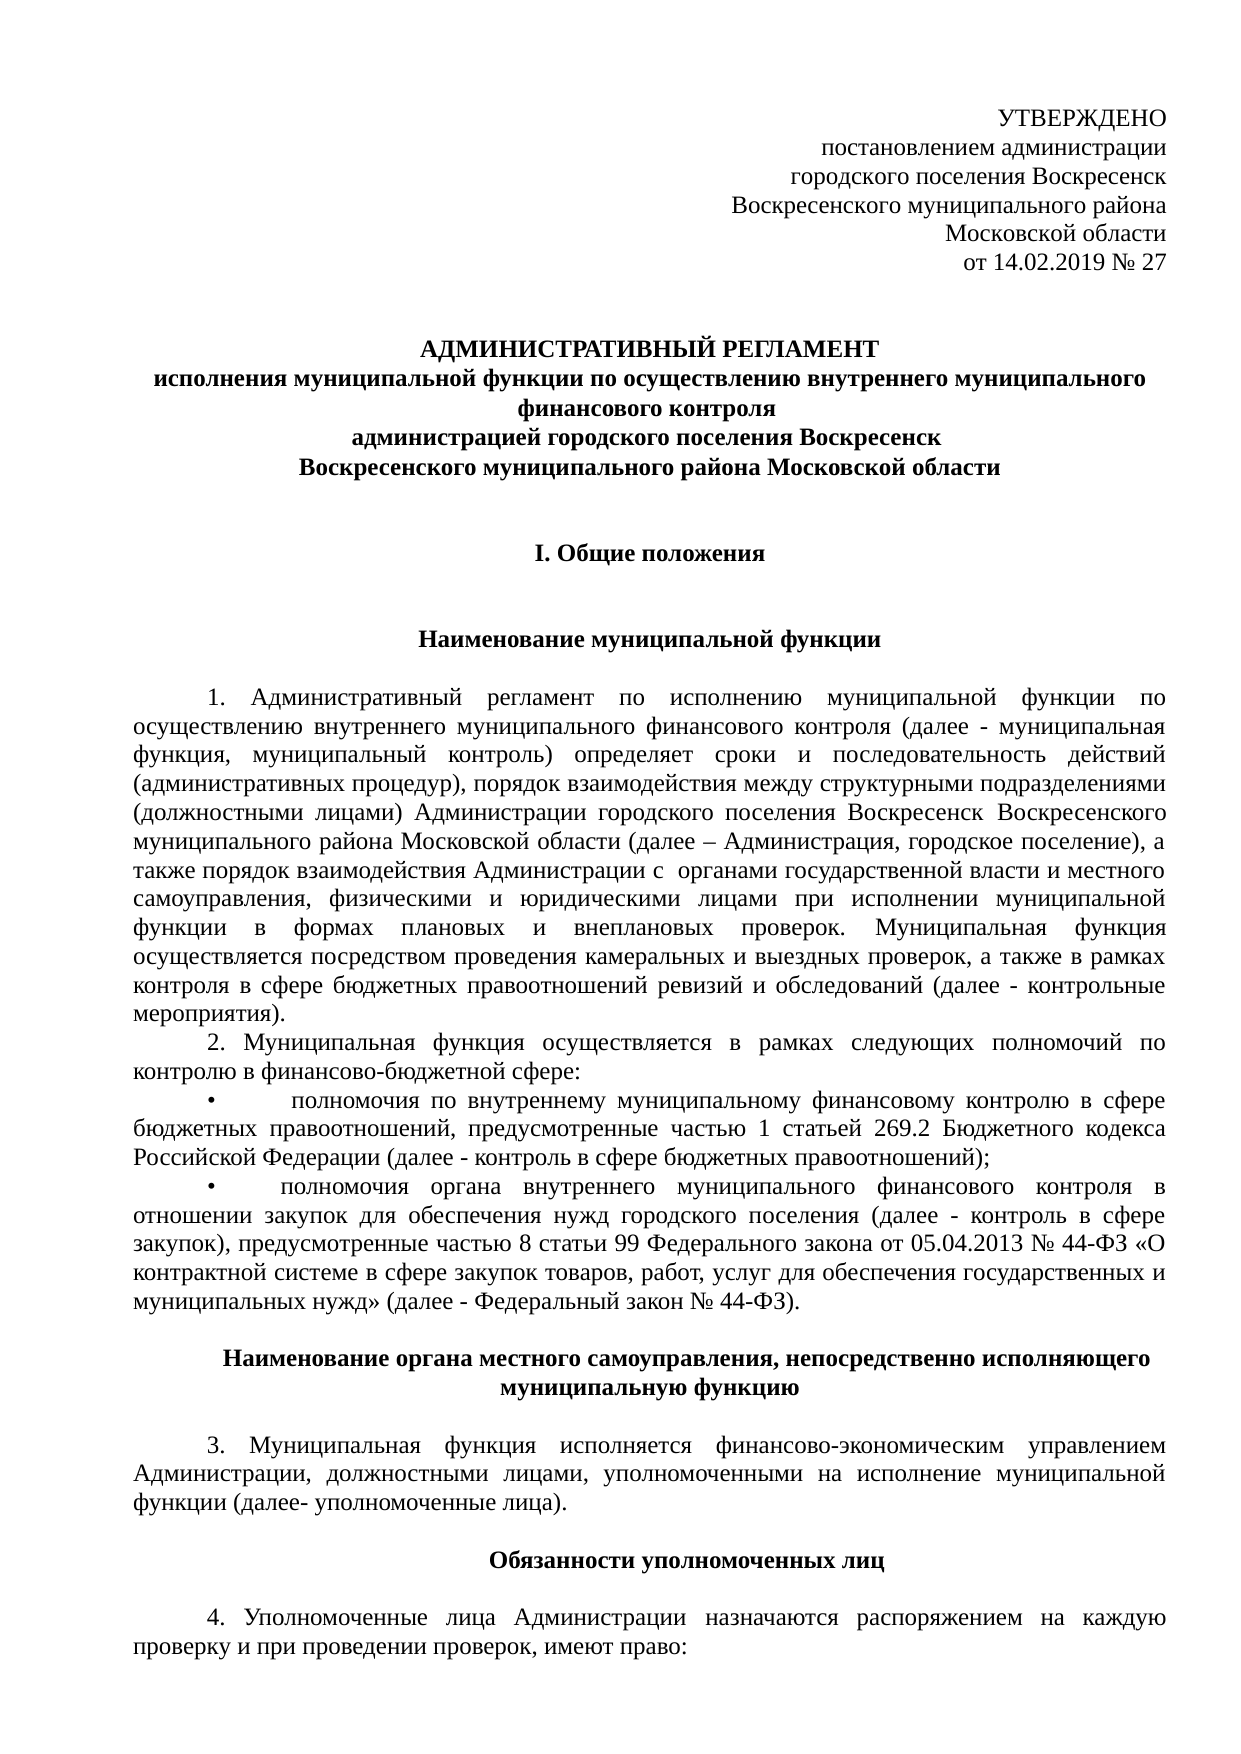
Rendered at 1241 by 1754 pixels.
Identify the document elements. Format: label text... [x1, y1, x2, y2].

text • полномочия по внутреннему муниципальному финансовому контролю в сфере бюджетных правоотношений, предусмотренные частью 1 статьей 269.2 Бюджетного кодекса Российской Федерации (далее - контроль в сфере бюджетных правоотношений); [133, 1085, 1167, 1171]
text • полномочия органа внутреннего муниципального финансового контроля в отношении закупок для обеспечения нужд городского поселения (далее - контроль в сфере закупок), предусмотренные частью 8 статьи 99 Федерального закона от 05.04.2013 № 44-ФЗ «О контрактной системе в сфере закупок товаров, работ, услуг для обеспечения государственных и муниципальных нужд» (далее - Федеральный закон № 44-ФЗ). [133, 1171, 1167, 1315]
text Наименование муниципальной функции [133, 624, 1167, 653]
text от 14.02.2019 № 27 [133, 247, 1167, 276]
text 2. Муниципальная функция осуществляется в рамках следующих полномочий по контролю в финансово-бюджетной сфере: [133, 1027, 1167, 1085]
text Воскресенского муниципального района [133, 190, 1167, 218]
text исполнения муниципальной функции по осуществлению внутреннего муниципального финансового контроля [133, 363, 1167, 422]
text городского поселения Воскресенск [133, 161, 1167, 190]
text постановлением администрации [133, 132, 1167, 161]
text администрацией городского поселения Воскресенск [133, 422, 1167, 451]
text 4. Уполномоченные лица Администрации назначаются распоряжением на каждую проверку и при проведении проверок, имеют право: [133, 1602, 1167, 1660]
text УТВЕРЖДЕНО [133, 103, 1167, 132]
text I. Общие положения [133, 538, 1167, 567]
text 3. Муниципальная функция исполняется финансово-экономическим управлением Администрации, должностными лицами, уполномоченными на исполнение муниципальной функции (далее- уполномоченные лица). [133, 1430, 1167, 1516]
text 1. Административный регламент по исполнению муниципальной функции по осуществлению внутреннего муниципального финансового контроля (далее - муниципальная функция, муниципальный контроль) определяет сроки и последовательность действий (административных процедур), порядок взаимодействия между структурными подразделениями (должностными лицами) Администрации городского поселения Воскресенск Воскресенского муниципального района Московской области (далее – Администрация, городское поселение), а также порядок взаимодействия Администрации с органами государственной власти и местного самоуправления, физическими и юридическими лицами при исполнении муниципальной функции в формах плановых и внеплановых проверок. Муниципальная функция осуществляется посредством проведения камеральных и выездных проверок, а также в рамках контроля в сфере бюджетных правоотношений ревизий и обследований (далее - контрольные мероприятия). [133, 682, 1167, 1027]
text Обязанности уполномоченных лиц [133, 1545, 1167, 1573]
text Московской области [133, 218, 1167, 247]
text Воскресенского муниципального района Московской области [133, 451, 1167, 481]
text Наименование органа местного самоуправления, непосредственно исполняющего муниципальную функцию [133, 1343, 1167, 1401]
text АДМИНИСТРАТИВНЫЙ РЕГЛАМЕНТ [133, 333, 1167, 363]
